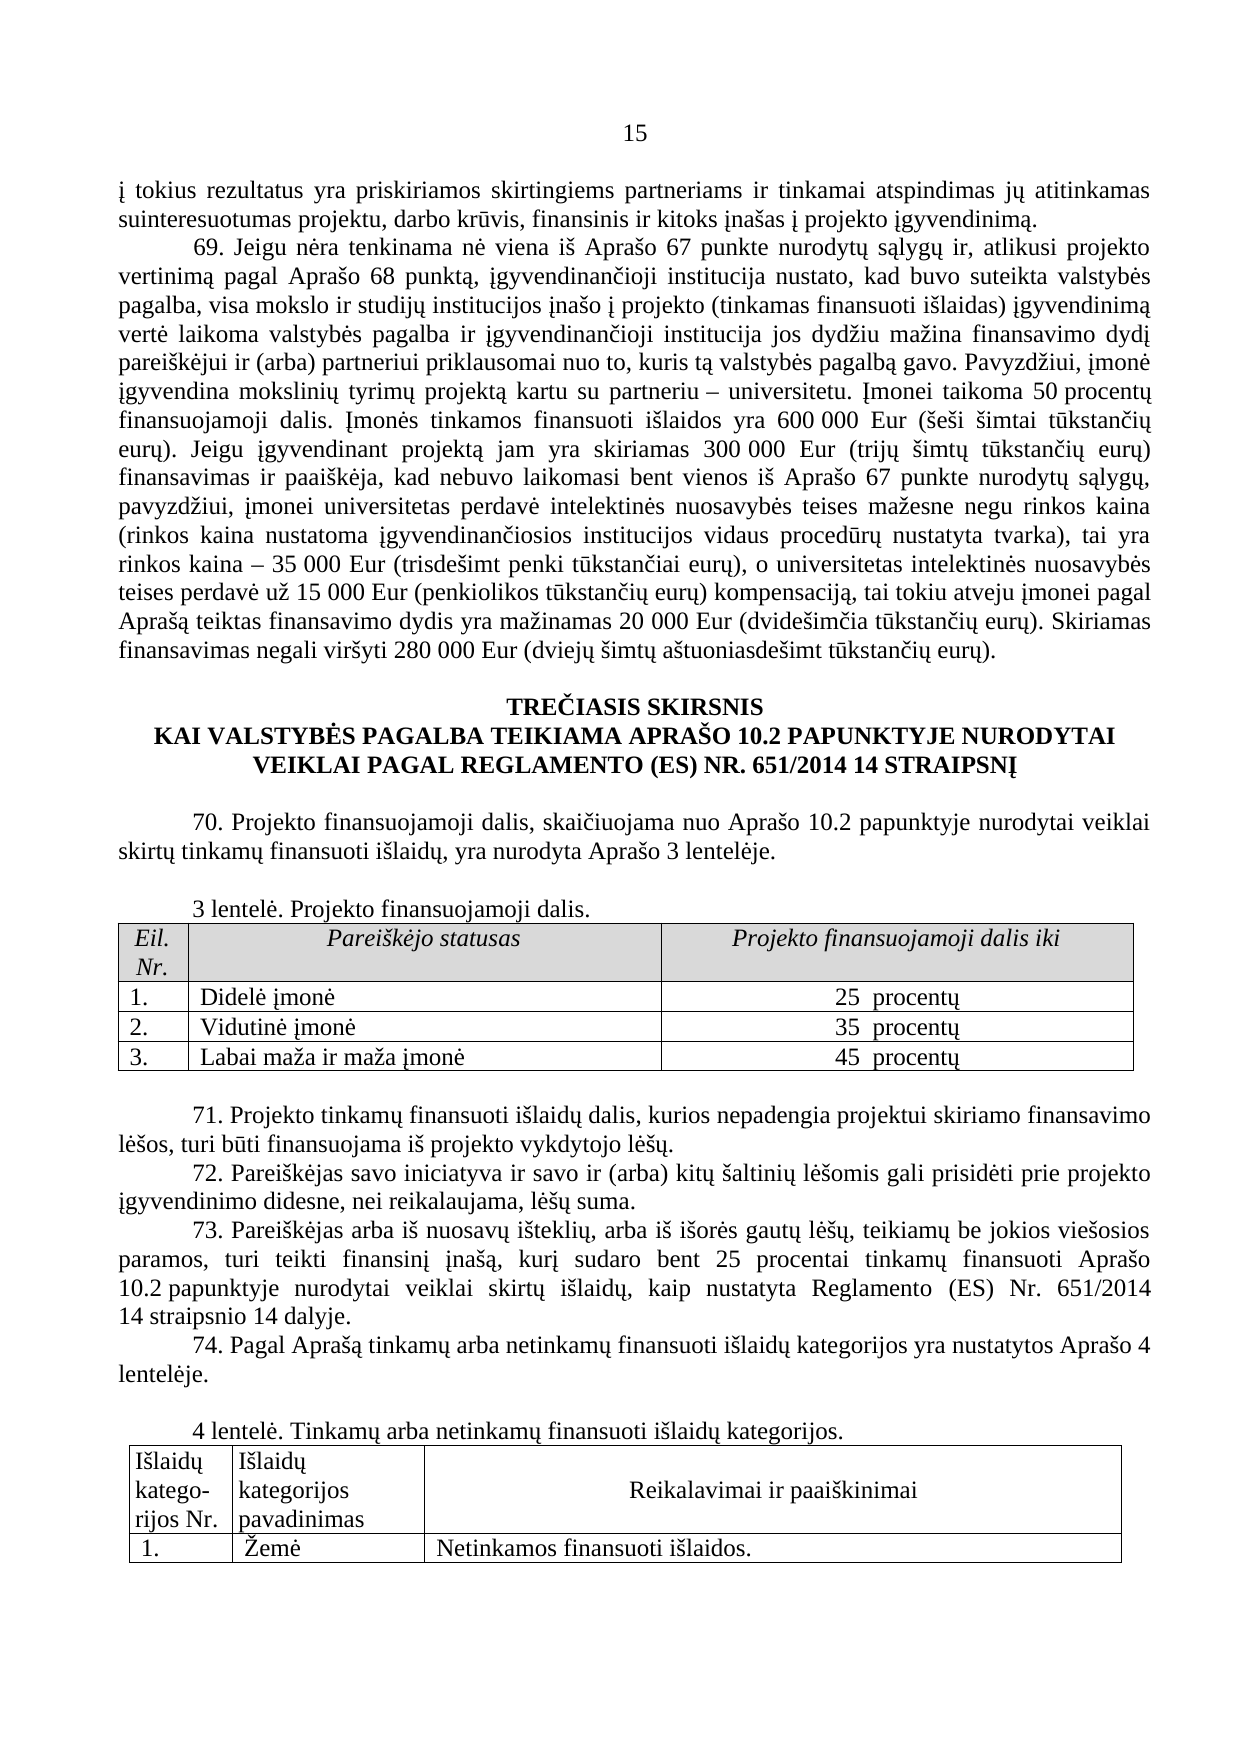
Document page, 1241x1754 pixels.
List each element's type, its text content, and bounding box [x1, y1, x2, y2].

text 70. Projekto finansuojamoji dalis, skaičiuojama nuo Aprašo 10.2 papunktyje nurodytai veiklai skirtų tinkamų finansuoti išlaidų, yra nurodyta Aprašo 3 lentelėje. [118, 807, 1152, 865]
table_cell Labai maža ir maža įmonė [189, 1042, 661, 1070]
table_cell Vidutinė įmonė [189, 1012, 661, 1041]
table_cell Žemė [233, 1534, 424, 1562]
text 69. Jeigu nėra tenkinama nė viena iš Aprašo 67 punkte nurodytų sąlygų ir, atlikusi projekto vertinimą pagal Aprašo 68 punktą, įgyvendinančioji institucija nustato, kad buvo suteikta valstybės pagalba, visa mokslo ir studijų institucijos įnašo į projekto (tinkamas finansuoti išlaidas) įgyvendinimą vertė laikoma valstybės pagalba ir įgyvendinančioji institucija jos dydžiu mažina finansavimo dydį pareiškėjui ir (arba) partneriui priklausomai nuo to, kuris tą valstybės pagalbą gavo. Pavyzdžiui, įmonė įgyvendina mokslinių tyrimų projektą kartu su partneriu – universitetu. Įmonei taikoma 50 procentų finansuojamoji dalis. Įmonės tinkamos finansuoti išlaidos yra 600 000 Eur (šeši šimtai tūkstančių eurų). Jeigu įgyvendinant projektą jam yra skiriamas 300 000 Eur (trijų šimtų tūkstančių eurų) finansavimas ir paaiškėja, kad nebuvo laikomasi bent vienos iš Aprašo 67 punkte nurodytų sąlygų, pavyzdžiui, įmonei universitetas perdavė intelektinės nuosavybės teises mažesne negu rinkos kaina (rinkos kaina nustatoma įgyvendinančiosios institucijos vidaus procedūrų nustatyta tvarka), tai yra rinkos kaina – 35 000 Eur (trisdešimt penki tūkstančiai eurų), o universitetas intelektinės nuosavybės teises perdavė už 15 000 Eur (penkiolikos tūkstančių eurų) kompensaciją, tai tokiu atveju įmonei pagal Aprašą teiktas finansavimo dydis yra mažinamas 20 000 Eur (dvidešimčia tūkstančių eurų). Skiriamas finansavimas negali viršyti 280 000 Eur (dviejų šimtų aštuoniasdešimt tūkstančių eurų). [118, 232, 1152, 664]
text 71. Projekto tinkamų finansuoti išlaidų dalis, kurios nepadengia projektui skiriamo finansavimo lėšos, turi būti finansuojama iš projekto vykdytojo lėšų. [118, 1100, 1152, 1158]
table_cell 1. [130, 1534, 232, 1562]
text į tokius rezultatus yra priskiriamos skirtingiems partneriams ir tinkamai atspindimas jų atitinkamas suinteresuotumas projektu, darbo krūvis, finansinis ir kitoks įnašas į projekto įgyvendinimą. [118, 175, 1152, 232]
table_header Išlaidų katego-rijos Nr. [130, 1446, 232, 1532]
text 3 lentelė. Projekto finansuojamoji dalis. [118, 894, 1152, 922]
text 74. Pagal Aprašą tinkamų arba netinkamų finansuoti išlaidų kategorijos yra nustatytos Aprašo 4 lentelėje. [118, 1330, 1152, 1388]
table_cell 1. [119, 982, 188, 1011]
table_cell Didelė įmonė [189, 982, 661, 1011]
table_header Eil. Nr. [119, 924, 188, 981]
table_cell 45 procentų [662, 1042, 1133, 1070]
text 73. Pareiškėjas arba iš nuosavų išteklių, arba iš išorės gautų lėšų, teikiamų be jokios viešosios paramos, turi teikti finansinį įnašą, kurį sudaro bent 25 procentai tinkamų finansuoti Aprašo 10.2 papunktyje nurodytai veiklai skirtų išlaidų, kaip nustatyta Reglamento (ES) Nr. 651/2014 14 straipsnio 14 dalyje. [118, 1215, 1152, 1330]
table_cell 2. [119, 1012, 188, 1041]
table_cell 35 procentų [662, 1012, 1133, 1041]
table_header Išlaidų kategorijos pavadinimas [233, 1446, 424, 1532]
text 72. Pareiškėjas savo iniciatyva ir savo ir (arba) kitų šaltinių lėšomis gali prisidėti prie projekto įgyvendinimo didesne, nei reikalaujama, lėšų suma. [118, 1158, 1152, 1215]
text KAI VALSTYBĖS PAGALBA TEIKIAMA APRAŠO 10.2 PAPUNKTYJE NURODYTAI VEIKLAI PAGAL REGLAMENTO (ES) NR. 651/2014 14 STRAIPSNĮ [118, 721, 1152, 779]
table_header Pareiškėjo statusas [189, 924, 661, 981]
table_cell 3. [119, 1042, 188, 1070]
table_cell 25 procentų [662, 982, 1133, 1011]
text TREČIASIS SKIRSNIS [118, 692, 1152, 721]
table_header Projekto finansuojamoji dalis iki [662, 924, 1133, 981]
text 4 lentelė. Tinkamų arba netinkamų finansuoti išlaidų kategorijos. [118, 1416, 1152, 1445]
table_cell Netinkamos finansuoti išlaidos. [425, 1534, 1121, 1562]
table_header Reikalavimai ir paaiškinimai [425, 1446, 1121, 1532]
